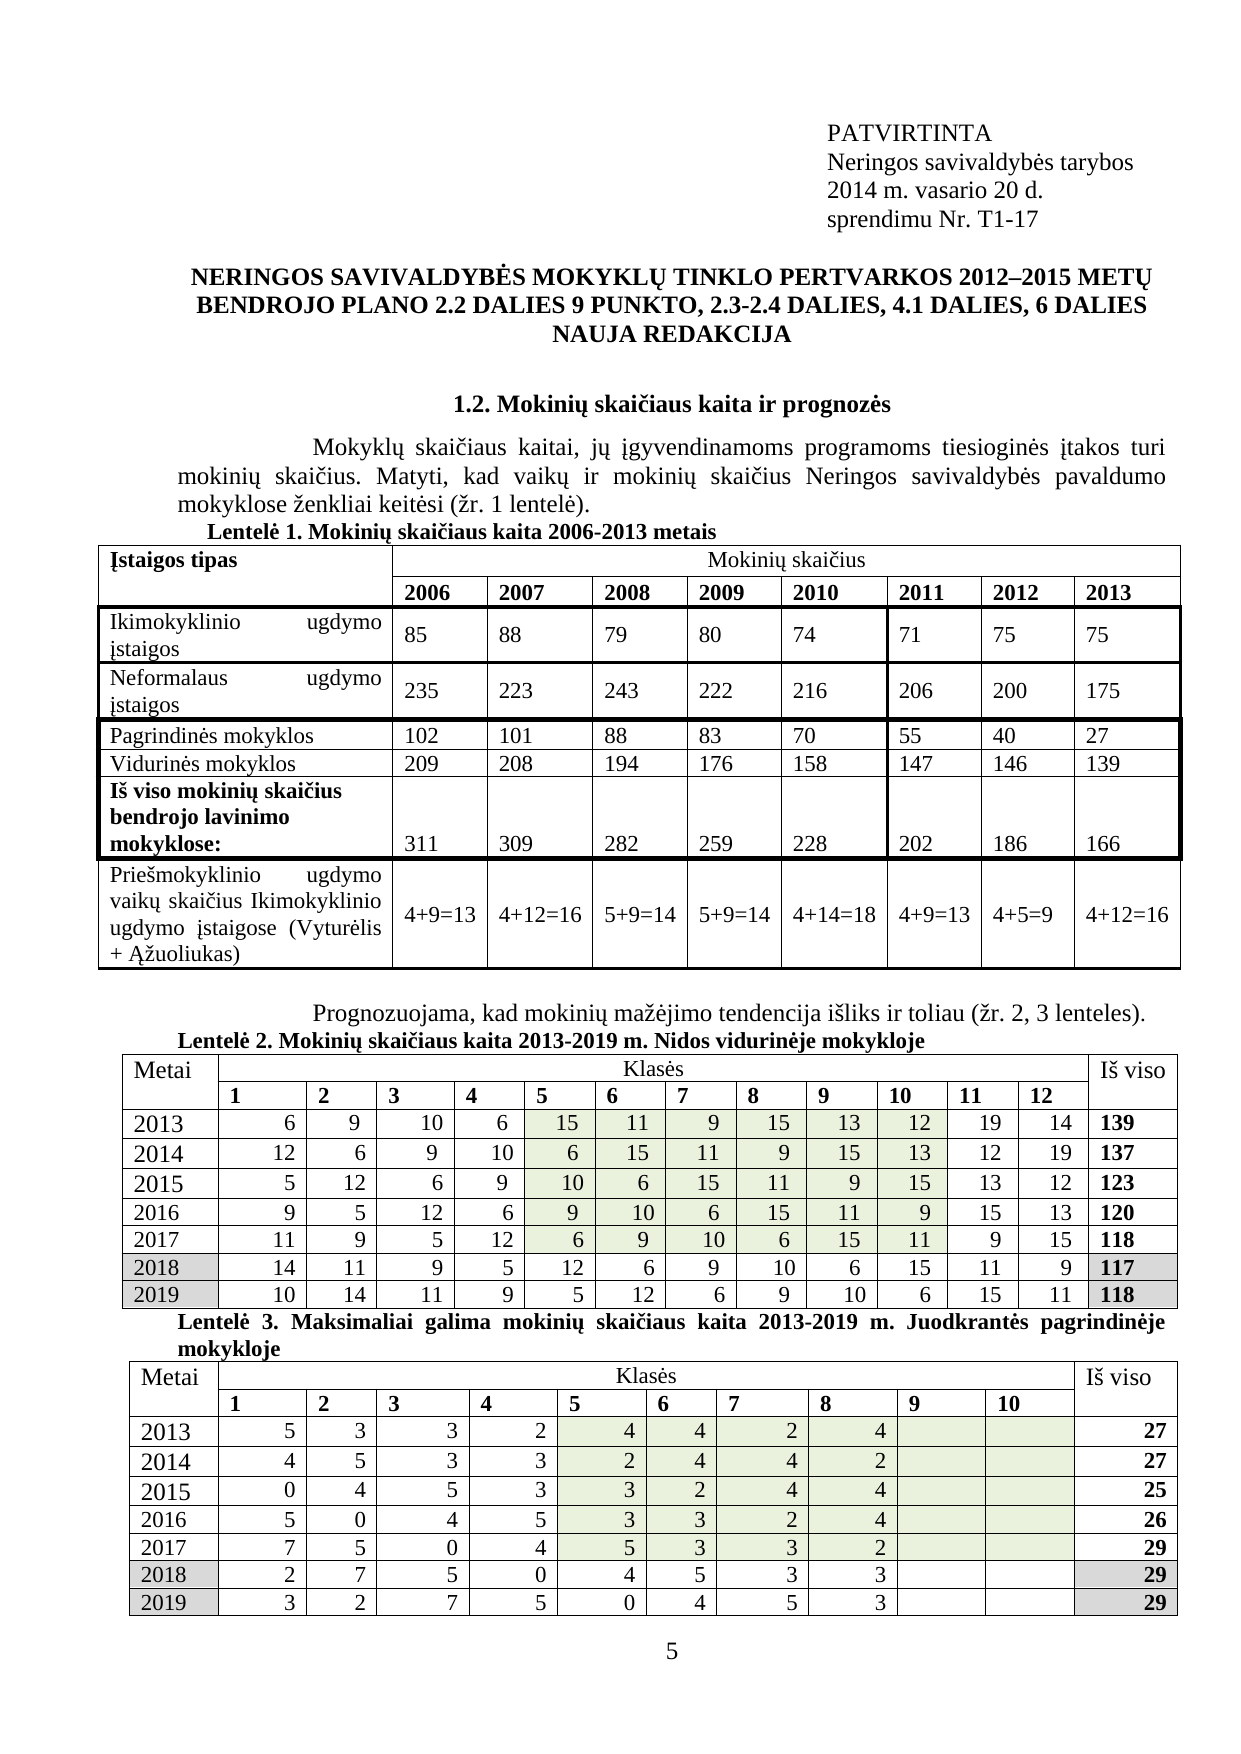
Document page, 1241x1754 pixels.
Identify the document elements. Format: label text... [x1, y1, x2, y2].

table_cell 206 [889, 664, 981, 717]
table_cell 2013 [123, 1110, 218, 1138]
table_cell 158 [782, 750, 886, 776]
table_cell 5 [717, 1589, 808, 1615]
table_cell 120 [1089, 1199, 1177, 1225]
table_cell 74 [782, 609, 886, 661]
table_cell 6 [737, 1226, 806, 1253]
table_cell 9 [666, 1110, 736, 1138]
table_cell [986, 1506, 1074, 1533]
table_cell 11 [307, 1254, 376, 1280]
table_cell 9 [878, 1199, 947, 1225]
table_cell 2 [717, 1506, 808, 1533]
table_cell 15 [948, 1281, 1018, 1307]
table_cell 4 [809, 1506, 897, 1533]
table_cell 12 [596, 1281, 665, 1307]
table_cell 3 [809, 1589, 897, 1615]
table_cell [898, 1447, 985, 1476]
table_cell 10 [986, 1390, 1074, 1416]
table_cell 88 [488, 609, 592, 661]
table_cell 222 [688, 664, 781, 717]
table_header Iš viso [1089, 1055, 1177, 1108]
table_cell 12 [878, 1110, 947, 1138]
table_cell 7 [219, 1534, 306, 1560]
table_cell 6 [878, 1281, 947, 1307]
table_cell 12 [1019, 1082, 1088, 1108]
table_cell 2 [470, 1417, 557, 1446]
table_cell 13 [878, 1139, 947, 1168]
table_cell 7 [717, 1390, 808, 1416]
table_cell 4 [809, 1477, 897, 1505]
table_cell 29 [1075, 1561, 1177, 1587]
table_cell 15 [737, 1199, 806, 1225]
table_cell 2 [558, 1447, 646, 1476]
table_cell [986, 1477, 1074, 1505]
table_cell 9 [948, 1226, 1018, 1253]
table_cell 27 [1075, 722, 1178, 748]
table_cell 5 [219, 1417, 306, 1446]
table_cell 4 [717, 1477, 808, 1505]
table_cell 2014 [123, 1139, 218, 1168]
table_cell 6 [596, 1082, 665, 1108]
table_cell [898, 1506, 985, 1533]
table_cell 118 [1089, 1226, 1177, 1253]
table_cell 5 [219, 1169, 306, 1198]
table_cell 10 [807, 1281, 877, 1307]
table_cell 0 [470, 1561, 557, 1587]
table_cell 117 [1089, 1254, 1177, 1280]
table_cell 3 [307, 1417, 376, 1446]
table_cell 9 [596, 1226, 665, 1253]
table_cell 9 [455, 1281, 524, 1307]
table_cell 101 [488, 722, 592, 748]
table_cell 11 [948, 1254, 1018, 1280]
table_cell 2006 [393, 577, 487, 605]
table_cell 2014 [130, 1447, 218, 1476]
table_cell 11 [948, 1082, 1018, 1108]
table_cell 25 [1075, 1477, 1177, 1505]
table_cell 9 [666, 1254, 736, 1280]
table_cell 15 [807, 1139, 877, 1168]
table_cell 11 [666, 1139, 736, 1168]
table_cell 0 [558, 1589, 646, 1615]
table_cell 9 [219, 1199, 306, 1225]
table_cell 194 [593, 750, 687, 776]
table_cell 6 [525, 1226, 595, 1253]
table_cell 1 [219, 1082, 306, 1108]
table_cell 80 [688, 609, 781, 661]
table_cell 10 [377, 1110, 454, 1138]
table_cell 4 [717, 1447, 808, 1476]
table_cell 4 [809, 1417, 897, 1446]
table_cell 55 [889, 722, 981, 748]
table_cell 6 [219, 1110, 306, 1138]
table_header Klasės [219, 1362, 1074, 1388]
table_header Metai [123, 1055, 218, 1108]
table_cell 5 [377, 1561, 469, 1587]
table_cell 75 [982, 609, 1074, 661]
table_cell 12 [219, 1139, 306, 1168]
table_cell 4 [558, 1561, 646, 1587]
table_cell Ikimokyklinio ugdymo įstaigos [100, 609, 392, 661]
table_cell 13 [807, 1110, 877, 1138]
table_cell 15 [737, 1110, 806, 1138]
table_cell 9 [898, 1390, 985, 1416]
table_cell 6 [596, 1254, 665, 1280]
table_cell 2013 [1075, 577, 1180, 605]
table_cell 11 [737, 1169, 806, 1198]
table_cell 71 [889, 609, 981, 661]
table_cell 5 [525, 1281, 595, 1307]
table_cell 2019 [130, 1589, 218, 1615]
table_cell 75 [1075, 609, 1179, 661]
table_cell 6 [666, 1281, 736, 1307]
table_cell [986, 1534, 1074, 1560]
table_cell 85 [393, 609, 487, 661]
table_cell 3 [717, 1534, 808, 1560]
table_cell 5 [307, 1447, 376, 1476]
table_cell 13 [948, 1169, 1018, 1198]
table_cell 14 [219, 1254, 306, 1280]
table_cell 5 [307, 1534, 376, 1560]
table_cell 4 [647, 1589, 716, 1615]
table_cell 4 [470, 1534, 557, 1560]
table_cell 3 [377, 1082, 454, 1108]
table_cell 2017 [123, 1226, 218, 1253]
table_cell Vidurinės mokyklos [101, 750, 392, 776]
table_cell 27 [1075, 1447, 1177, 1476]
table_cell 2016 [123, 1199, 218, 1225]
table_cell 8 [809, 1390, 897, 1416]
table_cell 5 [558, 1390, 646, 1416]
table_cell 6 [647, 1390, 716, 1416]
table_cell 4+9=13 [393, 861, 487, 967]
table_cell 11 [219, 1226, 306, 1253]
table_cell 0 [219, 1477, 306, 1505]
table_cell 3 [219, 1589, 306, 1615]
table_cell 0 [307, 1506, 376, 1533]
table_cell 2 [809, 1534, 897, 1560]
table_cell 12 [307, 1169, 376, 1198]
table_cell 19 [1019, 1139, 1088, 1168]
table_cell [898, 1417, 985, 1446]
text Prognozuojama, kad mokinių mažėjimo tendencija išliks ir toliau (žr. 2, 3 lenteles). [177, 998, 1167, 1027]
table_cell 3 [470, 1447, 557, 1476]
table_cell [986, 1589, 1074, 1615]
table_cell 102 [393, 722, 487, 748]
text Lentelė 1. Mokinių skaičiaus kaita 2006-2013 metais [177, 518, 1167, 544]
table_cell 12 [377, 1199, 454, 1225]
text NERINGOS SAVIVALDYBĖS MOKYKLŲ TINKLO PERTVARKOS 2012–2015 METŲ BENDROJO PLANO 2.2 DALIES 9 PUNKTO, 2.3-2.4 DALIES, 4.1 DALIES, 6 DALIES [177, 262, 1167, 319]
table_cell 6 [455, 1110, 524, 1138]
table_cell 11 [878, 1226, 947, 1253]
table_cell 209 [393, 750, 487, 776]
table_cell 5 [377, 1477, 469, 1505]
table_cell 88 [593, 722, 687, 748]
table_cell 10 [525, 1169, 595, 1198]
table_cell 186 [982, 777, 1074, 856]
table_cell 2 [307, 1082, 376, 1108]
table_cell 2 [219, 1561, 306, 1587]
table_cell 5+9=14 [688, 861, 781, 967]
text NAUJA REDAKCIJA [177, 319, 1167, 348]
table_cell 146 [982, 750, 1074, 776]
table_cell 15 [1019, 1226, 1088, 1253]
table_cell 10 [878, 1082, 947, 1108]
table_cell 4+12=16 [1075, 861, 1180, 967]
table_cell 311 [393, 777, 487, 856]
table_cell 6 [377, 1169, 454, 1198]
text sprendimu Nr. T1-17 [177, 204, 1167, 233]
table_cell 40 [982, 722, 1074, 748]
table_cell 10 [666, 1226, 736, 1253]
table_cell 15 [878, 1169, 947, 1198]
table_cell 10 [737, 1254, 806, 1280]
table_cell 29 [1075, 1589, 1177, 1615]
table_cell 200 [982, 664, 1074, 717]
table_cell 309 [488, 777, 592, 856]
table_cell 7 [666, 1082, 736, 1108]
table_cell 70 [782, 722, 886, 748]
table_cell 10 [455, 1139, 524, 1168]
table_cell 2 [717, 1417, 808, 1446]
table_cell 15 [596, 1139, 665, 1168]
table_cell 4+12=16 [488, 861, 592, 967]
table_cell 9 [525, 1199, 595, 1225]
table_cell 2010 [782, 577, 887, 605]
table_cell 15 [666, 1169, 736, 1198]
table_cell 2 [809, 1447, 897, 1476]
table_cell 5 [647, 1561, 716, 1587]
table_cell 9 [307, 1226, 376, 1253]
table_cell 123 [1089, 1169, 1177, 1198]
table_cell 79 [593, 609, 687, 661]
table_cell 12 [455, 1226, 524, 1253]
table_cell 6 [307, 1139, 376, 1168]
table_cell 175 [1075, 664, 1179, 717]
table_cell 228 [782, 777, 886, 856]
table_cell 15 [807, 1226, 877, 1253]
table_cell 5 [377, 1226, 454, 1253]
table_cell [986, 1417, 1074, 1446]
table_cell 6 [455, 1199, 524, 1225]
table_cell Iš viso mokinių skaičius bendrojo lavinimo mokyklose: [101, 777, 392, 856]
table_cell 3 [377, 1390, 469, 1416]
table_cell 208 [488, 750, 592, 776]
table_cell 5 [219, 1506, 306, 1533]
table_cell 2008 [593, 577, 687, 605]
table_cell 4 [647, 1417, 716, 1446]
table_cell 4+14=18 [782, 861, 887, 967]
table_header Metai [130, 1362, 218, 1416]
table_cell 235 [393, 664, 487, 717]
table_cell 5 [558, 1534, 646, 1560]
table_cell 4+9=13 [888, 861, 981, 967]
table_cell 2 [647, 1477, 716, 1505]
table_cell [898, 1477, 985, 1505]
table_cell 282 [593, 777, 687, 856]
text PATVIRTINTA [827, 118, 1167, 147]
table_cell 11 [807, 1199, 877, 1225]
table_cell 202 [889, 777, 981, 856]
table_cell 1 [219, 1390, 306, 1416]
table_header Mokinių skaičius [393, 546, 1180, 576]
table_cell 2011 [888, 577, 981, 605]
table_cell 11 [596, 1110, 665, 1138]
table_cell 139 [1075, 750, 1178, 776]
table_cell 6 [596, 1169, 665, 1198]
table_cell 2017 [130, 1534, 218, 1560]
table_cell 2 [307, 1589, 376, 1615]
table_cell Neformalaus ugdymo įstaigos [100, 664, 392, 717]
table_cell 2007 [488, 577, 592, 605]
table_cell 4 [558, 1417, 646, 1446]
table_cell 259 [688, 777, 781, 856]
text Lentelė 3. Maksimaliai galima mokinių skaičiaus kaita 2013-2019 m. Juodkrantės pagrindinėje mokykloje [177, 1309, 1167, 1361]
table_cell 11 [1019, 1281, 1088, 1307]
table_cell 4 [377, 1506, 469, 1533]
table_cell 13 [1019, 1199, 1088, 1225]
table_cell 10 [219, 1281, 306, 1307]
table_cell 29 [1075, 1534, 1177, 1560]
table_cell 118 [1089, 1281, 1177, 1307]
table_cell 10 [596, 1199, 665, 1225]
table_cell 176 [688, 750, 781, 776]
table_header Klasės [219, 1055, 1088, 1081]
table_cell 12 [525, 1254, 595, 1280]
table_cell 4 [307, 1477, 376, 1505]
table_cell 3 [377, 1417, 469, 1446]
text 2014 m. vasario 20 d. [177, 176, 1167, 204]
table_cell 4+5=9 [982, 861, 1074, 967]
table_cell 4 [219, 1447, 306, 1476]
table_cell 5 [470, 1506, 557, 1533]
table_cell 3 [377, 1447, 469, 1476]
table_cell 2015 [130, 1477, 218, 1505]
table_cell 216 [782, 664, 886, 717]
table_cell 14 [307, 1281, 376, 1307]
table_cell 137 [1089, 1139, 1177, 1168]
table_cell 11 [377, 1281, 454, 1307]
table_cell 19 [948, 1110, 1018, 1138]
table_cell 2018 [130, 1561, 218, 1587]
table_cell [986, 1561, 1074, 1587]
table_cell 5 [525, 1082, 595, 1108]
table_cell 0 [377, 1534, 469, 1560]
table_cell 9 [377, 1139, 454, 1168]
table_cell 4 [470, 1390, 557, 1416]
table_cell 4 [455, 1082, 524, 1108]
text 1.2. Mokinių skaičiaus kaita ir prognozės [177, 389, 1167, 418]
table_cell 243 [593, 664, 687, 717]
table_cell [898, 1534, 985, 1560]
table_cell 7 [307, 1561, 376, 1587]
table_cell 4 [647, 1447, 716, 1476]
table_cell 2009 [688, 577, 781, 605]
table_cell 15 [878, 1254, 947, 1280]
table_cell 14 [1019, 1110, 1088, 1138]
table_cell 7 [377, 1589, 469, 1615]
table_cell 9 [807, 1082, 877, 1108]
table_cell Priešmokyklinio ugdymo vaikų skaičius Ikimokyklinio ugdymo įstaigose (Vyturėlis + Ąžuoliukas) [99, 861, 392, 967]
table_cell 9 [737, 1281, 806, 1307]
table_cell 8 [737, 1082, 806, 1108]
table_cell 12 [1019, 1169, 1088, 1198]
text Lentelė 2. Mokinių skaičiaus kaita 2013-2019 m. Nidos vidurinėje mokykloje [177, 1027, 1167, 1054]
table_cell 5 [307, 1199, 376, 1225]
table_cell 2012 [982, 577, 1074, 605]
table_cell 27 [1075, 1417, 1177, 1446]
table_cell 2018 [123, 1254, 218, 1280]
table_cell 2 [307, 1390, 376, 1416]
table_cell 166 [1075, 777, 1178, 856]
table_cell 2019 [123, 1281, 218, 1307]
table_cell 26 [1075, 1506, 1177, 1533]
table_cell 83 [688, 722, 781, 748]
table_cell 9 [1019, 1254, 1088, 1280]
table_cell 3 [470, 1477, 557, 1505]
table_cell 9 [377, 1254, 454, 1280]
table_cell 223 [488, 664, 592, 717]
table_cell 15 [525, 1110, 595, 1138]
table_cell 3 [809, 1561, 897, 1587]
table_cell 6 [807, 1254, 877, 1280]
table_cell 5 [455, 1254, 524, 1280]
table_cell [986, 1447, 1074, 1476]
table_cell 9 [737, 1139, 806, 1168]
table_cell 147 [889, 750, 981, 776]
text Neringos savivaldybės tarybos [177, 147, 1167, 176]
table_cell 3 [717, 1561, 808, 1587]
table_cell Pagrindinės mokyklos [101, 722, 392, 748]
table_cell 2015 [123, 1169, 218, 1198]
table_cell 9 [307, 1110, 376, 1138]
table_cell 5 [470, 1589, 557, 1615]
table_cell 5+9=14 [593, 861, 687, 967]
table_cell [898, 1589, 985, 1615]
table_cell 2016 [130, 1506, 218, 1533]
table_cell 12 [948, 1139, 1018, 1168]
table_cell 3 [647, 1534, 716, 1560]
table_cell 3 [647, 1506, 716, 1533]
table_header Iš viso [1075, 1362, 1177, 1416]
table_cell 15 [948, 1199, 1018, 1225]
table_cell 6 [525, 1139, 595, 1168]
table_cell 6 [666, 1199, 736, 1225]
table_cell 3 [558, 1506, 646, 1533]
table_header Įstaigos tipas [99, 546, 392, 605]
table_cell 9 [455, 1169, 524, 1198]
table_cell 9 [807, 1169, 877, 1198]
table_cell 139 [1089, 1110, 1177, 1138]
table_cell 3 [558, 1477, 646, 1505]
text Mokyklų skaičiaus kaitai, jų įgyvendinamoms programoms tiesioginės įtakos turi mokinių skaičius. Matyti, kad vaikų ir mokinių skaičius Neringos savivaldybės pavaldumo mokyklose ženkliai keitėsi (žr. 1 lentelė). [177, 432, 1167, 518]
table_cell 2013 [130, 1417, 218, 1446]
table_cell [898, 1561, 985, 1587]
